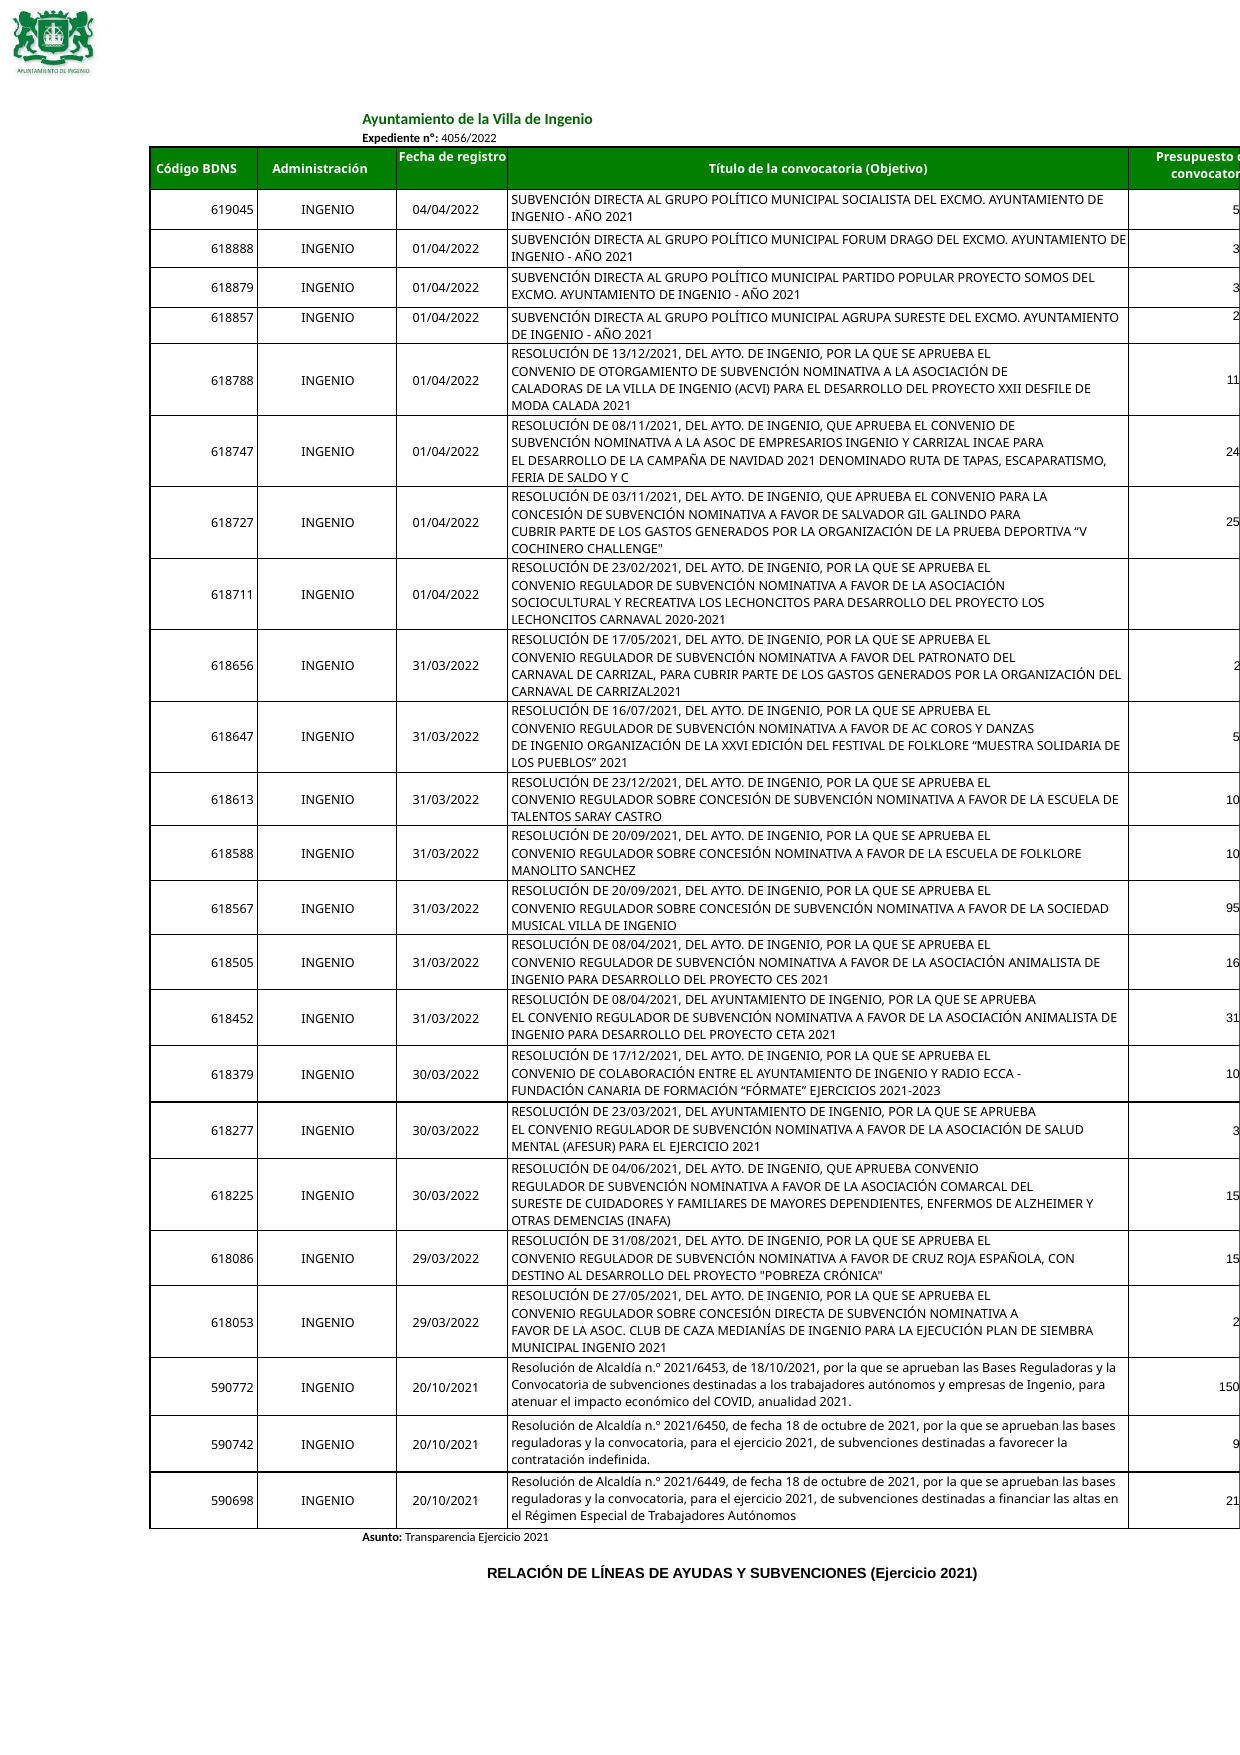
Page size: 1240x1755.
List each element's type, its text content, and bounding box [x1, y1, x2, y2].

table_cell SUBVENCIÓN DIRECTA AL GRUPO POLÍTICO MUNICIPAL PARTIDO POPULAR PROYECTO SOMOS DEL EXCMO. AYUNTAMIENTO DE INGENIO - AÑO 2021 [508, 268, 1128, 307]
table_cell INGENIO [258, 416, 396, 486]
table_cell 20/10/2021 [397, 1358, 507, 1415]
table_cell 2,115.56 € [1129, 630, 1239, 701]
table_cell 15,000.00 € [1129, 1159, 1239, 1230]
table_cell Resolución de Alcaldía n.º 2021/6450, de fecha 18 de octubre de 2021, por la que se aprueban las bases reguladoras y la convocatoria, para el ejercicio 2021, de subvenciones destinadas a favorecer la contratación indefinida. [508, 1416, 1128, 1471]
table_header Fecha de registro [397, 148, 507, 189]
table_cell 31,300.00 € [1129, 990, 1239, 1045]
table_header Presupuesto de la convocatoria [1129, 148, 1239, 189]
table_cell 01/04/2022 [397, 559, 507, 629]
table_header Administración [258, 148, 396, 189]
table_cell RESOLUCIÓN DE 31/08/2021, DEL AYTO. DE INGENIO, POR LA QUE SE APRUEBA EL CONVENIO REGULADOR DE SUBVENCIÓN NOMINATIVA A FAVOR DE CRUZ ROJA ESPAÑOLA, CON DESTINO AL DESARROLLO DEL PROYECTO "POBREZA CRÓNICA" [508, 1231, 1128, 1285]
table_cell 31/03/2022 [397, 935, 507, 989]
table_cell 01/04/2022 [397, 487, 507, 557]
table_cell 618588 [151, 826, 257, 880]
table_cell 618711 [151, 559, 257, 629]
table_cell 31/03/2022 [397, 630, 507, 701]
table_cell RESOLUCIÓN DE 20/09/2021, DEL AYTO. DE INGENIO, POR LA QUE SE APRUEBA EL CONVENIO REGULADOR SOBRE CONCESIÓN DE SUBVENCIÓN NOMINATIVA A FAVOR DE LA SOCIEDAD MUSICAL VILLA DE INGENIO [508, 881, 1128, 934]
table_cell INGENIO [258, 1231, 396, 1285]
table_cell 3,606.00 € [1129, 268, 1239, 307]
table_cell 590742 [151, 1416, 257, 1471]
table_cell 590698 [151, 1473, 257, 1528]
table_cell INGENIO [258, 308, 396, 343]
text Expediente nº: 4056/2022 [362, 130, 1089, 145]
text RELACIÓN DE LÍNEAS DE AYUDAS Y SUBVENCIONES (Ejercicio 2021) [150, 1564, 978, 1581]
table_cell 9,000.00 € [1129, 1416, 1239, 1471]
table_cell 2,884.80 € [1129, 308, 1239, 343]
table_cell 5,300.00 € [1129, 702, 1239, 772]
table_cell INGENIO [258, 826, 396, 880]
table_cell 618888 [151, 230, 257, 267]
table_cell RESOLUCIÓN DE 08/04/2021, DEL AYTO. DE INGENIO, POR LA QUE SE APRUEBA EL CONVENIO REGULADOR DE SUBVENCIÓN NOMINATIVA A FAVOR DE LA ASOCIACIÓN ANIMALISTA DE INGENIO PARA DESARROLLO DEL PROYECTO CES 2021 [508, 935, 1128, 989]
table_cell 900.00 € [1129, 559, 1239, 629]
table_cell INGENIO [258, 773, 396, 825]
table_cell SUBVENCIÓN DIRECTA AL GRUPO POLÍTICO MUNICIPAL AGRUPA SURESTE DEL EXCMO. AYUNTAMIENTO DE INGENIO - AÑO 2021 [508, 308, 1128, 343]
table_cell RESOLUCIÓN DE 13/12/2021, DEL AYTO. DE INGENIO, POR LA QUE SE APRUEBA EL CONVENIO DE OTORGAMIENTO DE SUBVENCIÓN NOMINATIVA A LA ASOCIACIÓN DE CALADORAS DE LA VILLA DE INGENIO (ACVI) PARA EL DESARROLLO DEL PROYECTO XXII DESFILE DE MODA CALADA 2021 [508, 344, 1128, 415]
table_cell INGENIO [258, 487, 396, 557]
table_cell INGENIO [258, 630, 396, 701]
table_cell 5,769.60 € [1129, 190, 1239, 229]
table_header Código BDNS [151, 148, 257, 189]
table_cell Resolución de Alcaldía n.º 2021/6449, de fecha 18 de octubre de 2021, por la que se aprueban las bases reguladoras y la convocatoria, para el ejercicio 2021, de subvenciones destinadas a financiar las altas en el Régimen Especial de Trabajadores Autónomos [508, 1473, 1128, 1528]
table_cell 3,606.00 € [1129, 230, 1239, 267]
table_cell 618788 [151, 344, 257, 415]
table_cell RESOLUCIÓN DE 16/07/2021, DEL AYTO. DE INGENIO, POR LA QUE SE APRUEBA EL CONVENIO REGULADOR DE SUBVENCIÓN NOMINATIVA A FAVOR DE AC COROS Y DANZAS DE INGENIO ORGANIZACIÓN DE LA XXVI EDICIÓN DEL FESTIVAL DE FOLKLORE “MUESTRA SOLIDARIA DE LOS PUEBLOS” 2021 [508, 702, 1128, 772]
table_cell 31/03/2022 [397, 702, 507, 772]
table_cell 618647 [151, 702, 257, 772]
table_cell RESOLUCIÓN DE 17/05/2021, DEL AYTO. DE INGENIO, POR LA QUE SE APRUEBA EL CONVENIO REGULADOR DE SUBVENCIÓN NOMINATIVA A FAVOR DEL PATRONATO DEL CARNAVAL DE CARRIZAL, PARA CUBRIR PARTE DE LOS GASTOS GENERADOS POR LA ORGANIZACIÓN DEL CARNAVAL DE CARRIZAL2021 [508, 630, 1128, 701]
table_cell INGENIO [258, 990, 396, 1045]
table_cell 618613 [151, 773, 257, 825]
table_cell 618656 [151, 630, 257, 701]
table_cell RESOLUCIÓN DE 04/06/2021, DEL AYTO. DE INGENIO, QUE APRUEBA CONVENIO REGULADOR DE SUBVENCIÓN NOMINATIVA A FAVOR DE LA ASOCIACIÓN COMARCAL DEL SURESTE DE CUIDADORES Y FAMILIARES DE MAYORES DEPENDIENTES, ENFERMOS DE ALZHEIMER Y OTRAS DEMENCIAS (INAFA) [508, 1159, 1128, 1230]
table_cell 618857 [151, 308, 257, 343]
table_cell RESOLUCIÓN DE 17/12/2021, DEL AYTO. DE INGENIO, POR LA QUE SE APRUEBA EL CONVENIO DE COLABORACIÓN ENTRE EL AYUNTAMIENTO DE INGENIO Y RADIO ECCA - FUNDACIÓN CANARIA DE FORMACIÓN “FÓRMATE” EJERCICIOS 2021-2023 [508, 1046, 1128, 1101]
table_cell 618879 [151, 268, 257, 307]
table_cell 10,000.00 € [1129, 773, 1239, 825]
table_cell 618452 [151, 990, 257, 1045]
table_cell INGENIO [258, 1358, 396, 1415]
table_cell 10,000.00 € [1129, 826, 1239, 880]
text Asunto: Transparencia Ejercicio 2021 [362, 1529, 1089, 1545]
table_cell INGENIO [258, 230, 396, 267]
table_cell 20/10/2021 [397, 1416, 507, 1471]
table_cell INGENIO [258, 1046, 396, 1101]
table_cell INGENIO [258, 881, 396, 934]
table_cell 25,000.00 € [1129, 487, 1239, 557]
table_cell 30/03/2022 [397, 1103, 507, 1158]
table_cell RESOLUCIÓN DE 27/05/2021, DEL AYTO. DE INGENIO, POR LA QUE SE APRUEBA EL CONVENIO REGULADOR SOBRE CONCESIÓN DIRECTA DE SUBVENCIÓN NOMINATIVA A FAVOR DE LA ASOC. CLUB DE CAZA MEDIANÍAS DE INGENIO PARA LA EJECUCIÓN PLAN DE SIEMBRA MUNICIPAL INGENIO 2021 [508, 1286, 1128, 1357]
table_cell 01/04/2022 [397, 308, 507, 343]
table_cell 29/03/2022 [397, 1231, 507, 1285]
table_cell 20/10/2021 [397, 1473, 507, 1528]
table_cell 24,000.00 € [1129, 416, 1239, 486]
table_cell 01/04/2022 [397, 268, 507, 307]
table_cell RESOLUCIÓN DE 23/12/2021, DEL AYTO. DE INGENIO, POR LA QUE SE APRUEBA EL CONVENIO REGULADOR SOBRE CONCESIÓN DE SUBVENCIÓN NOMINATIVA A FAVOR DE LA ESCUELA DE TALENTOS SARAY CASTRO [508, 773, 1128, 825]
table_cell 10,000.00 € [1129, 1046, 1239, 1101]
table_cell RESOLUCIÓN DE 03/11/2021, DEL AYTO. DE INGENIO, QUE APRUEBA EL CONVENIO PARA LA CONCESIÓN DE SUBVENCIÓN NOMINATIVA A FAVOR DE SALVADOR GIL GALINDO PARA CUBRIR PARTE DE LOS GASTOS GENERADOS POR LA ORGANIZACIÓN DE LA PRUEBA DEPORTIVA “V COCHINERO CHALLENGE" [508, 487, 1128, 557]
table_cell 618747 [151, 416, 257, 486]
table_cell 150,000.00 € [1129, 1358, 1239, 1415]
table_cell 618379 [151, 1046, 257, 1101]
table_cell RESOLUCIÓN DE 08/04/2021, DEL AYUNTAMIENTO DE INGENIO, POR LA QUE SE APRUEBA EL CONVENIO REGULADOR DE SUBVENCIÓN NOMINATIVA A FAVOR DE LA ASOCIACIÓN ANIMALISTA DE INGENIO PARA DESARROLLO DEL PROYECTO CETA 2021 [508, 990, 1128, 1045]
table_cell Resolución de Alcaldía n.º 2021/6453, de 18/10/2021, por la que se aprueban las Bases Reguladoras y la Convocatoria de subvenciones destinadas a los trabajadores autónomos y empresas de Ingenio, para atenuar el impacto económico del COVID, anualidad 2021. [508, 1358, 1128, 1415]
table_cell 31/03/2022 [397, 773, 507, 825]
table_cell INGENIO [258, 702, 396, 772]
table_cell SUBVENCIÓN DIRECTA AL GRUPO POLÍTICO MUNICIPAL FORUM DRAGO DEL EXCMO. AYUNTAMIENTO DE INGENIO - AÑO 2021 [508, 230, 1128, 267]
table_cell 590772 [151, 1358, 257, 1415]
table_cell 618277 [151, 1103, 257, 1158]
table_cell INGENIO [258, 268, 396, 307]
table_cell RESOLUCIÓN DE 23/02/2021, DEL AYTO. DE INGENIO, POR LA QUE SE APRUEBA EL CONVENIO REGULADOR DE SUBVENCIÓN NOMINATIVA A FAVOR DE LA ASOCIACIÓN SOCIOCULTURAL Y RECREATIVA LOS LECHONCITOS PARA DESARROLLO DEL PROYECTO LOS LECHONCITOS CARNAVAL 2020-2021 [508, 559, 1128, 629]
table_cell INGENIO [258, 1159, 396, 1230]
table_cell RESOLUCIÓN DE 20/09/2021, DEL AYTO. DE INGENIO, POR LA QUE SE APRUEBA EL CONVENIO REGULADOR SOBRE CONCESIÓN NOMINATIVA A FAVOR DE LA ESCUELA DE FOLKLORE MANOLITO SANCHEZ [508, 826, 1128, 880]
table_cell 618727 [151, 487, 257, 557]
table_cell 618567 [151, 881, 257, 934]
table_cell 30/03/2022 [397, 1159, 507, 1230]
table_cell INGENIO [258, 1286, 396, 1357]
table_cell INGENIO [258, 190, 396, 229]
table_cell 31/03/2022 [397, 990, 507, 1045]
table_cell INGENIO [258, 559, 396, 629]
text Ayuntamiento de la Villa de Ingenio [362, 109, 1089, 128]
table_header Título de la convocatoria (Objetivo) [508, 148, 1128, 189]
table_cell 11,000.00 € [1129, 344, 1239, 415]
table_cell RESOLUCIÓN DE 23/03/2021, DEL AYUNTAMIENTO DE INGENIO, POR LA QUE SE APRUEBA EL CONVENIO REGULADOR DE SUBVENCIÓN NOMINATIVA A FAVOR DE LA ASOCIACIÓN DE SALUD MENTAL (AFESUR) PARA EL EJERCICIO 2021 [508, 1103, 1128, 1158]
table_cell 15,000.00 € [1129, 1231, 1239, 1285]
table_cell INGENIO [258, 344, 396, 415]
table_cell INGENIO [258, 1103, 396, 1158]
table_cell 30/03/2022 [397, 1046, 507, 1101]
table_cell 3,800.00 € [1129, 1103, 1239, 1158]
table_cell 2,500.00 € [1129, 1286, 1239, 1357]
table_cell 01/04/2022 [397, 230, 507, 267]
table_cell 619045 [151, 190, 257, 229]
table_cell 95,000.00 € [1129, 881, 1239, 934]
table_cell RESOLUCIÓN DE 08/11/2021, DEL AYTO. DE INGENIO, QUE APRUEBA EL CONVENIO DE SUBVENCIÓN NOMINATIVA A LA ASOC DE EMPRESARIOS INGENIO Y CARRIZAL INCAE PARA EL DESARROLLO DE LA CAMPAÑA DE NAVIDAD 2021 DENOMINADO RUTA DE TAPAS, ESCAPARATISMO, FERIA DE SALDO Y C [508, 416, 1128, 486]
table_cell 618225 [151, 1159, 257, 1230]
table_cell 01/04/2022 [397, 344, 507, 415]
table_cell INGENIO [258, 1473, 396, 1528]
table_cell 618505 [151, 935, 257, 989]
table_cell 31/03/2022 [397, 826, 507, 880]
table_cell INGENIO [258, 1416, 396, 1471]
table_cell SUBVENCIÓN DIRECTA AL GRUPO POLÍTICO MUNICIPAL SOCIALISTA DEL EXCMO. AYUNTAMIENTO DE INGENIO - AÑO 2021 [508, 190, 1128, 229]
table_cell 16,600.00 € [1129, 935, 1239, 989]
table_cell 29/03/2022 [397, 1286, 507, 1357]
table_cell 04/04/2022 [397, 190, 507, 229]
table_cell 21,000.00 € [1129, 1473, 1239, 1528]
table_cell 618086 [151, 1231, 257, 1285]
table_cell INGENIO [258, 935, 396, 989]
table_cell 31/03/2022 [397, 881, 507, 934]
table_cell 618053 [151, 1286, 257, 1357]
table_cell 01/04/2022 [397, 416, 507, 486]
